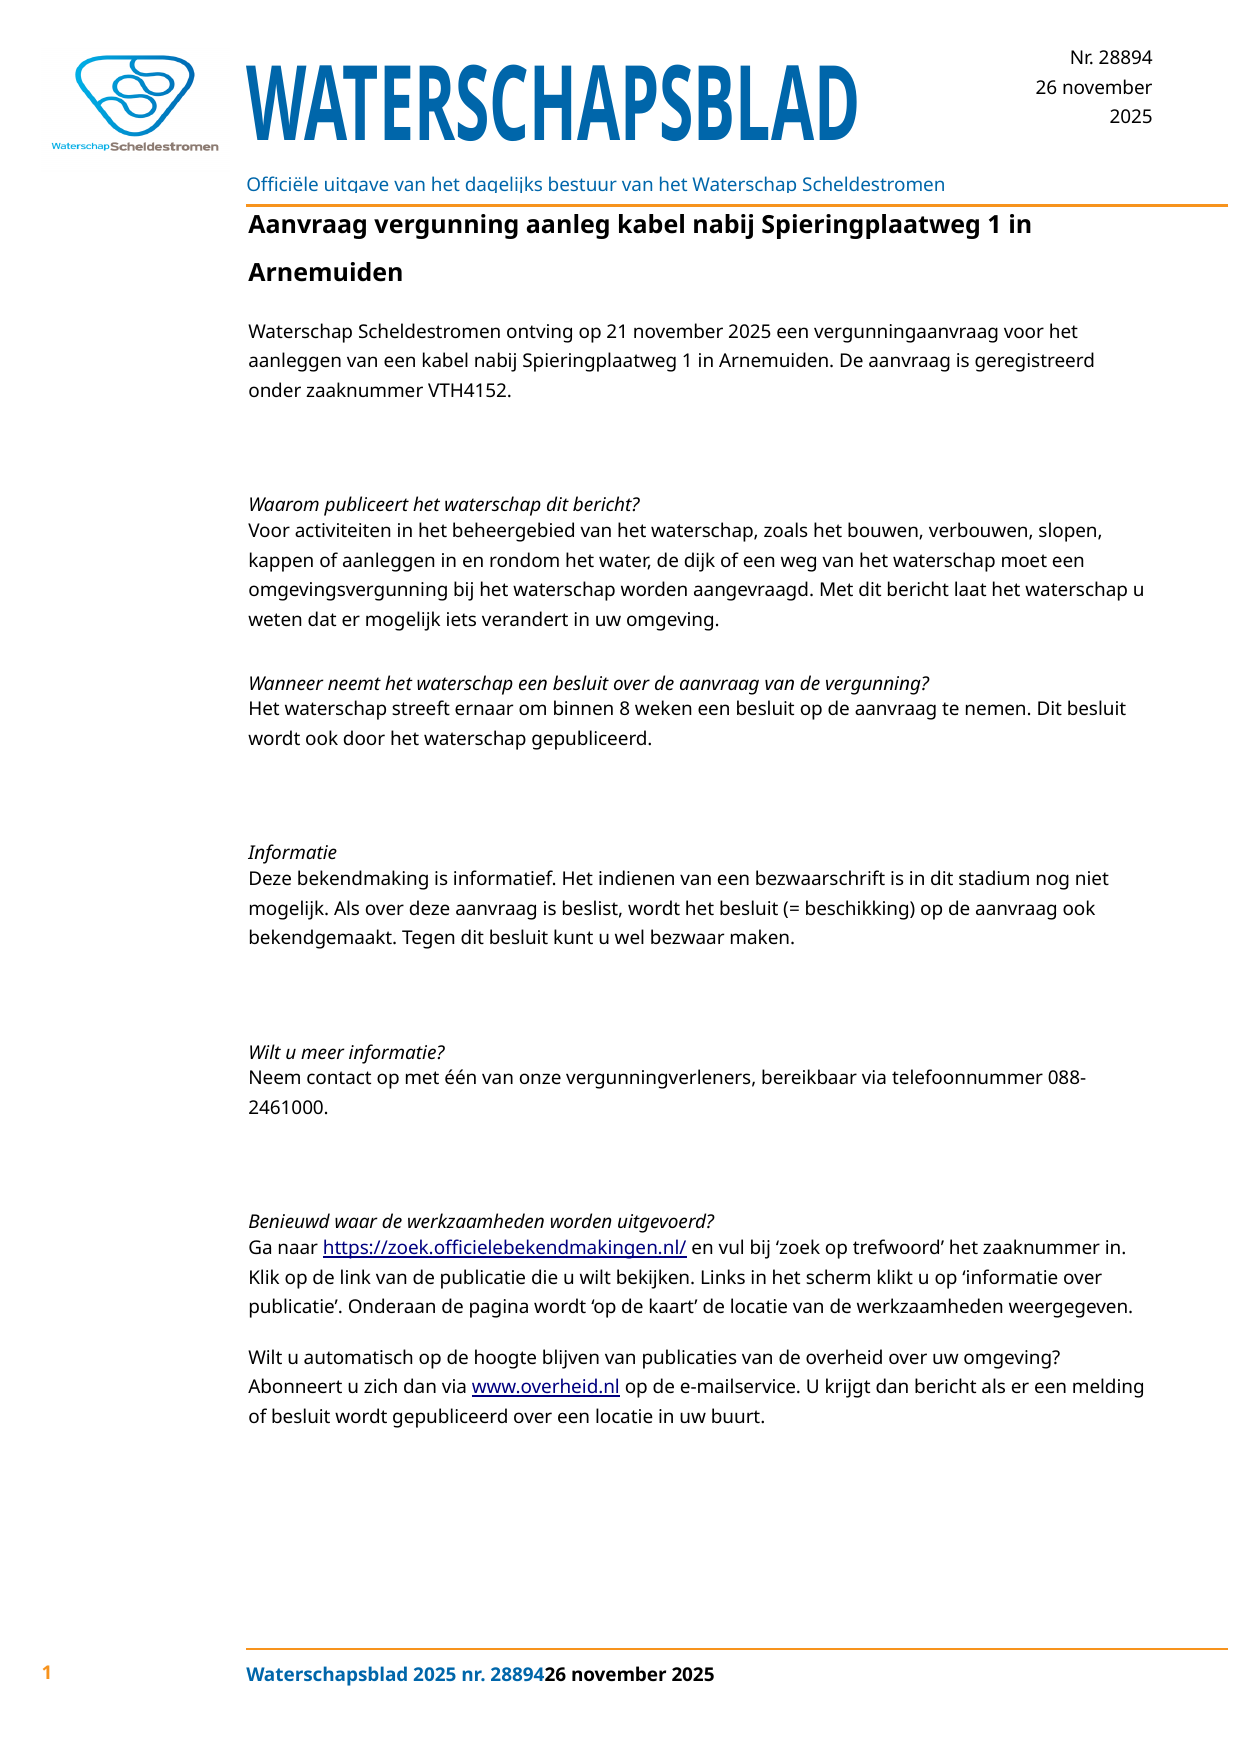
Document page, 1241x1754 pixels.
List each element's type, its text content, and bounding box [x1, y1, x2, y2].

text Aanvraag vergunning aanleg kabel nabij Spieringplaatweg 1 in Arnemuiden [248, 207, 1152, 288]
text Deze bekendmaking is informatief. Het indienen van een bezwaarschrift is in dit stadium nog niet mogelijk. Als over deze aanvraag is beslist, wordt het besluit (= beschikking) op de aanvraag ook bekendgemaakt. Tegen dit besluit kunt u wel bezwaar maken. [248, 865, 1152, 950]
text Wilt u automatisch op de hoogte blijven van publicaties van de overheid over uw omgeving? Abonneert u zich dan via www.overheid.nl op de e-mailservice. U krijgt dan bericht als er een melding of besluit wordt gepubliceerd over een locatie in uw buurt. [248, 1344, 1152, 1429]
text Ga naar https://zoek.officielebekendmakingen.nl/ en vul bij ‘zoek op trefwoord’ het zaaknummer in. Klik op de link van de publicatie die u wilt bekijken. Links in het scherm klikt u op ‘informatie over publicatie’. Onderaan de pagina wordt ‘op de kaart’ de locatie van de werkzaamheden weergegeven. [248, 1234, 1152, 1319]
text Informatie [248, 839, 1152, 865]
text Wanneer neemt het waterschap een besluit over de aanvraag van de vergunning? [248, 670, 1152, 696]
text Het waterschap streeft ernaar om binnen 8 weken een besluit op de aanvraag te nemen. Dit besluit wordt ook door het waterschap gepubliceerd. [248, 696, 1152, 751]
text Wilt u meer informatie? [248, 1039, 1152, 1064]
picture [41, 47, 231, 172]
text Waterschap Scheldestromen ontving op 21 november 2025 een vergunningaanvraag voor het aanleggen van een kabel nabij Spieringplaatweg 1 in Arnemuiden. De aanvraag is geregistreerd onder zaaknummer VTH4152. [248, 318, 1152, 403]
text Neem contact op met één van onze vergunningverleners, bereikbaar via telefoonnummer 088-2461000. [248, 1064, 1152, 1120]
text Voor activiteiten in het beheergebied van het waterschap, zoals het bouwen, verbouwen, slopen, kappen of aanleggen in en rondom het water, de dijk of een weg van het waterschap moet een omgevingsvergunning bij het waterschap worden aangevraagd. Met dit bericht laat het waterschap u weten dat er mogelijk iets verandert in uw omgeving. [248, 517, 1152, 632]
text Benieuwd waar de werkzaamheden worden uitgevoerd? [248, 1208, 1152, 1234]
text Waarom publiceert het waterschap dit bericht? [248, 491, 1152, 517]
